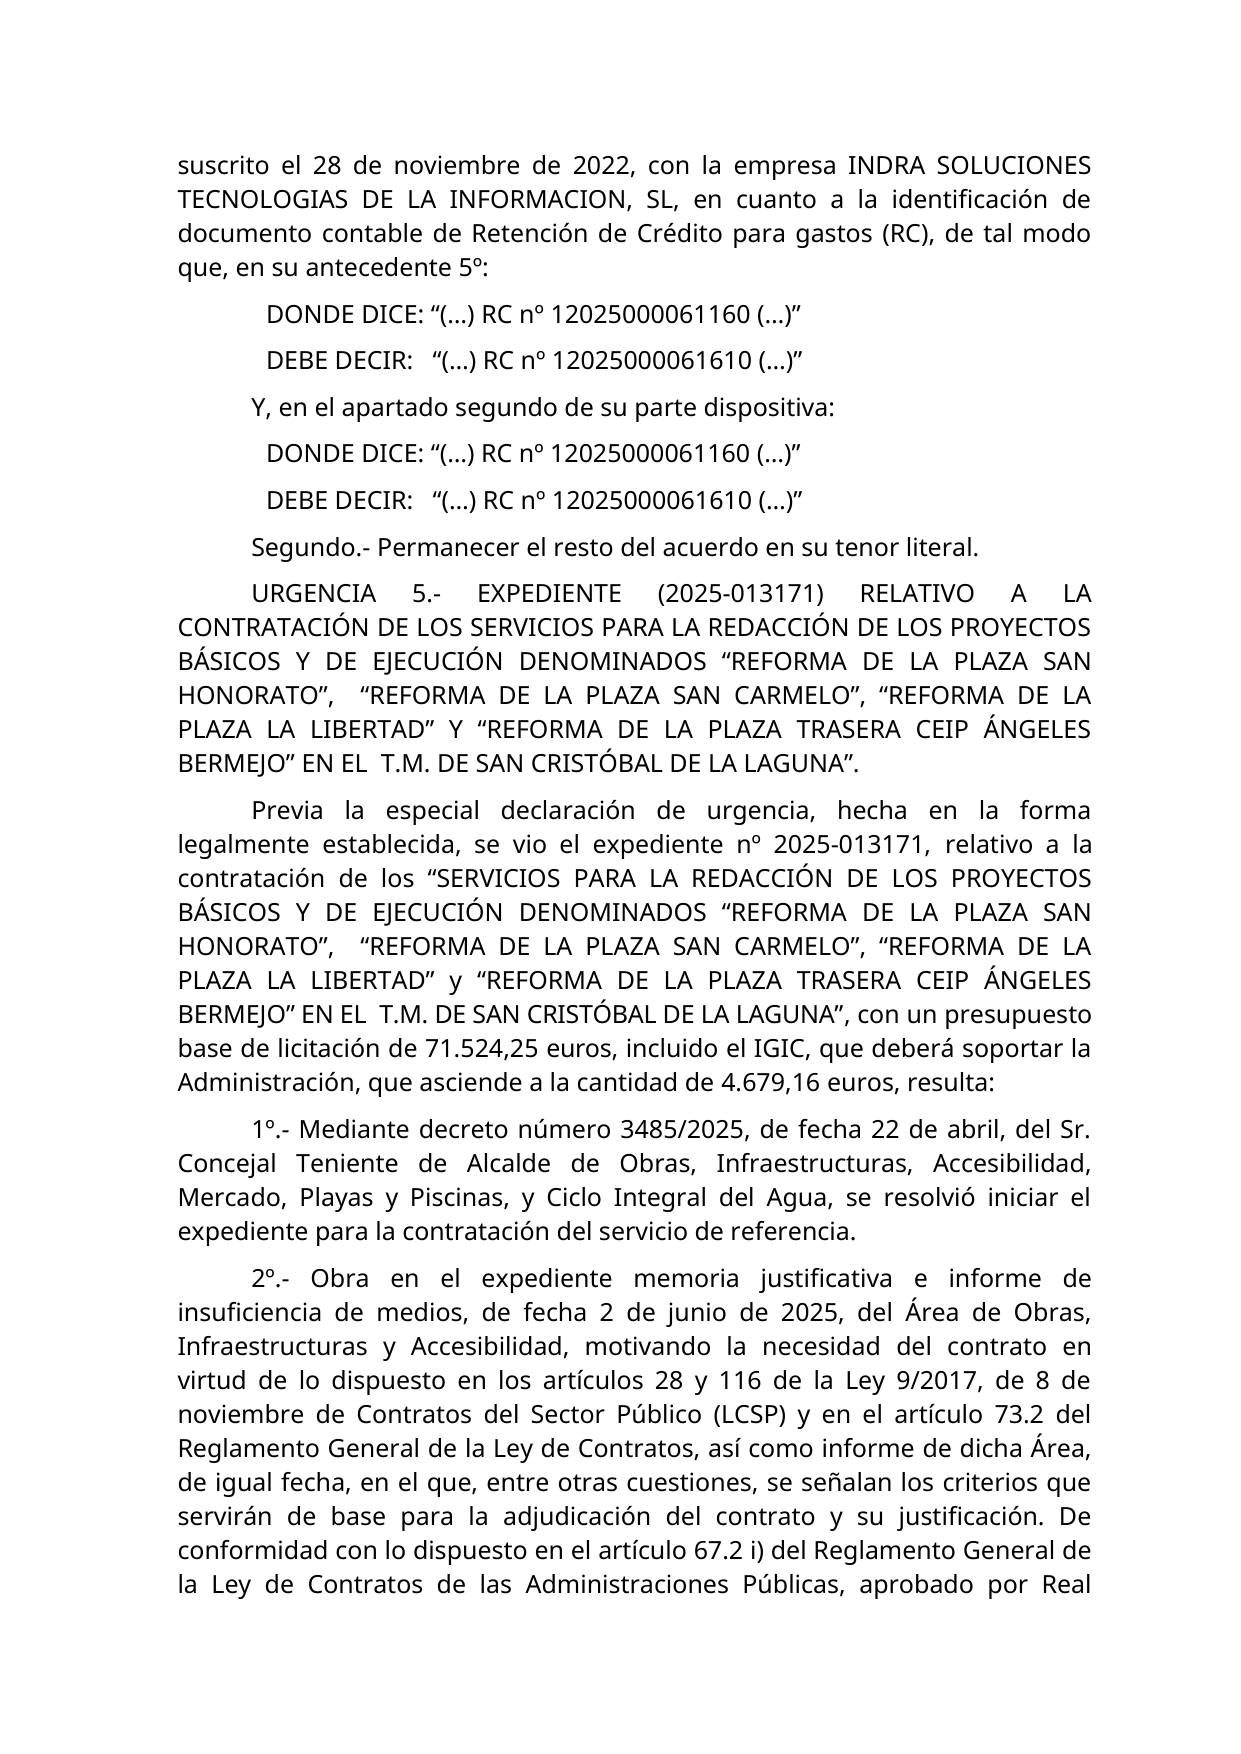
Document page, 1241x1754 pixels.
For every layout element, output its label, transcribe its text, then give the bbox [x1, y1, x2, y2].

text DEBE DECIR: “(…) RC nº 12025000061610 (…)” [177, 343, 1093, 377]
text Previa la especial declaración de urgencia, hecha en la forma legalmente establecida, se vio el expediente nº 2025-013171, relativo a la contratación de los “SERVICIOS PARA LA REDACCIÓN DE LOS PROYECTOS BÁSICOS Y DE EJECUCIÓN DENOMINADOS “REFORMA DE LA PLAZA SAN HONORATO”, “REFORMA DE LA PLAZA SAN CARMELO”, “REFORMA DE LA PLAZA LA LIBERTAD” y “REFORMA DE LA PLAZA TRASERA CEIP ÁNGELES BERMEJO” EN EL T.M. DE SAN CRISTÓBAL DE LA LAGUNA”, con un presupuesto base de licitación de 71.524,25 euros, incluido el IGIC, que deberá soportar la Administración, que asciende a la cantidad de 4.679,16 euros, resulta: [177, 793, 1093, 1099]
text Segundo.- Permanecer el resto del acuerdo en su tenor literal. [177, 529, 1093, 563]
text DONDE DICE: “(…) RC nº 12025000061160 (…)” [177, 296, 1093, 330]
text DONDE DICE: “(…) RC nº 12025000061160 (…)” [177, 436, 1093, 470]
text suscrito el 28 de noviembre de 2022, con la empresa INDRA SOLUCIONES TECNOLOGIAS DE LA INFORMACION, SL, en cuanto a la identificación de documento contable de Retención de Crédito para gastos (RC), de tal modo que, en su antecedente 5º: [177, 148, 1093, 284]
text 2º.- Obra en el expediente memoria justificativa e informe de insuficiencia de medios, de fecha 2 de junio de 2025, del Área de Obras, Infraestructuras y Accesibilidad, motivando la necesidad del contrato en virtud de lo dispuesto en los artículos 28 y 116 de la Ley 9/2017, de 8 de noviembre de Contratos del Sector Público (LCSP) y en el artículo 73.2 del Reglamento General de la Ley de Contratos, así como informe de dicha Área, de igual fecha, en el que, entre otras cuestiones, se señalan los criterios que servirán de base para la adjudicación del contrato y su justificación. De conformidad con lo dispuesto en el artículo 67.2 i) del Reglamento General de la Ley de Contratos de las Administraciones Públicas, aprobado por Real [177, 1260, 1093, 1601]
text URGENCIA 5.- EXPEDIENTE (2025-013171) RELATIVO A LA CONTRATACIÓN DE LOS SERVICIOS PARA LA REDACCIÓN DE LOS PROYECTOS BÁSICOS Y DE EJECUCIÓN DENOMINADOS “REFORMA DE LA PLAZA SAN HONORATO”, “REFORMA DE LA PLAZA SAN CARMELO”, “REFORMA DE LA PLAZA LA LIBERTAD” Y “REFORMA DE LA PLAZA TRASERA CEIP ÁNGELES BERMEJO” EN EL T.M. DE SAN CRISTÓBAL DE LA LAGUNA”. [177, 576, 1093, 780]
text DEBE DECIR: “(…) RC nº 12025000061610 (…)” [177, 483, 1093, 517]
text 1º.- Mediante decreto número 3485/2025, de fecha 22 de abril, del Sr. Concejal Teniente de Alcalde de Obras, Infraestructuras, Accesibilidad, Mercado, Playas y Piscinas, y Ciclo Integral del Agua, se resolvió iniciar el expediente para la contratación del servicio de referencia. [177, 1112, 1093, 1248]
text Y, en el apartado segundo de su parte dispositiva: [177, 389, 1093, 423]
